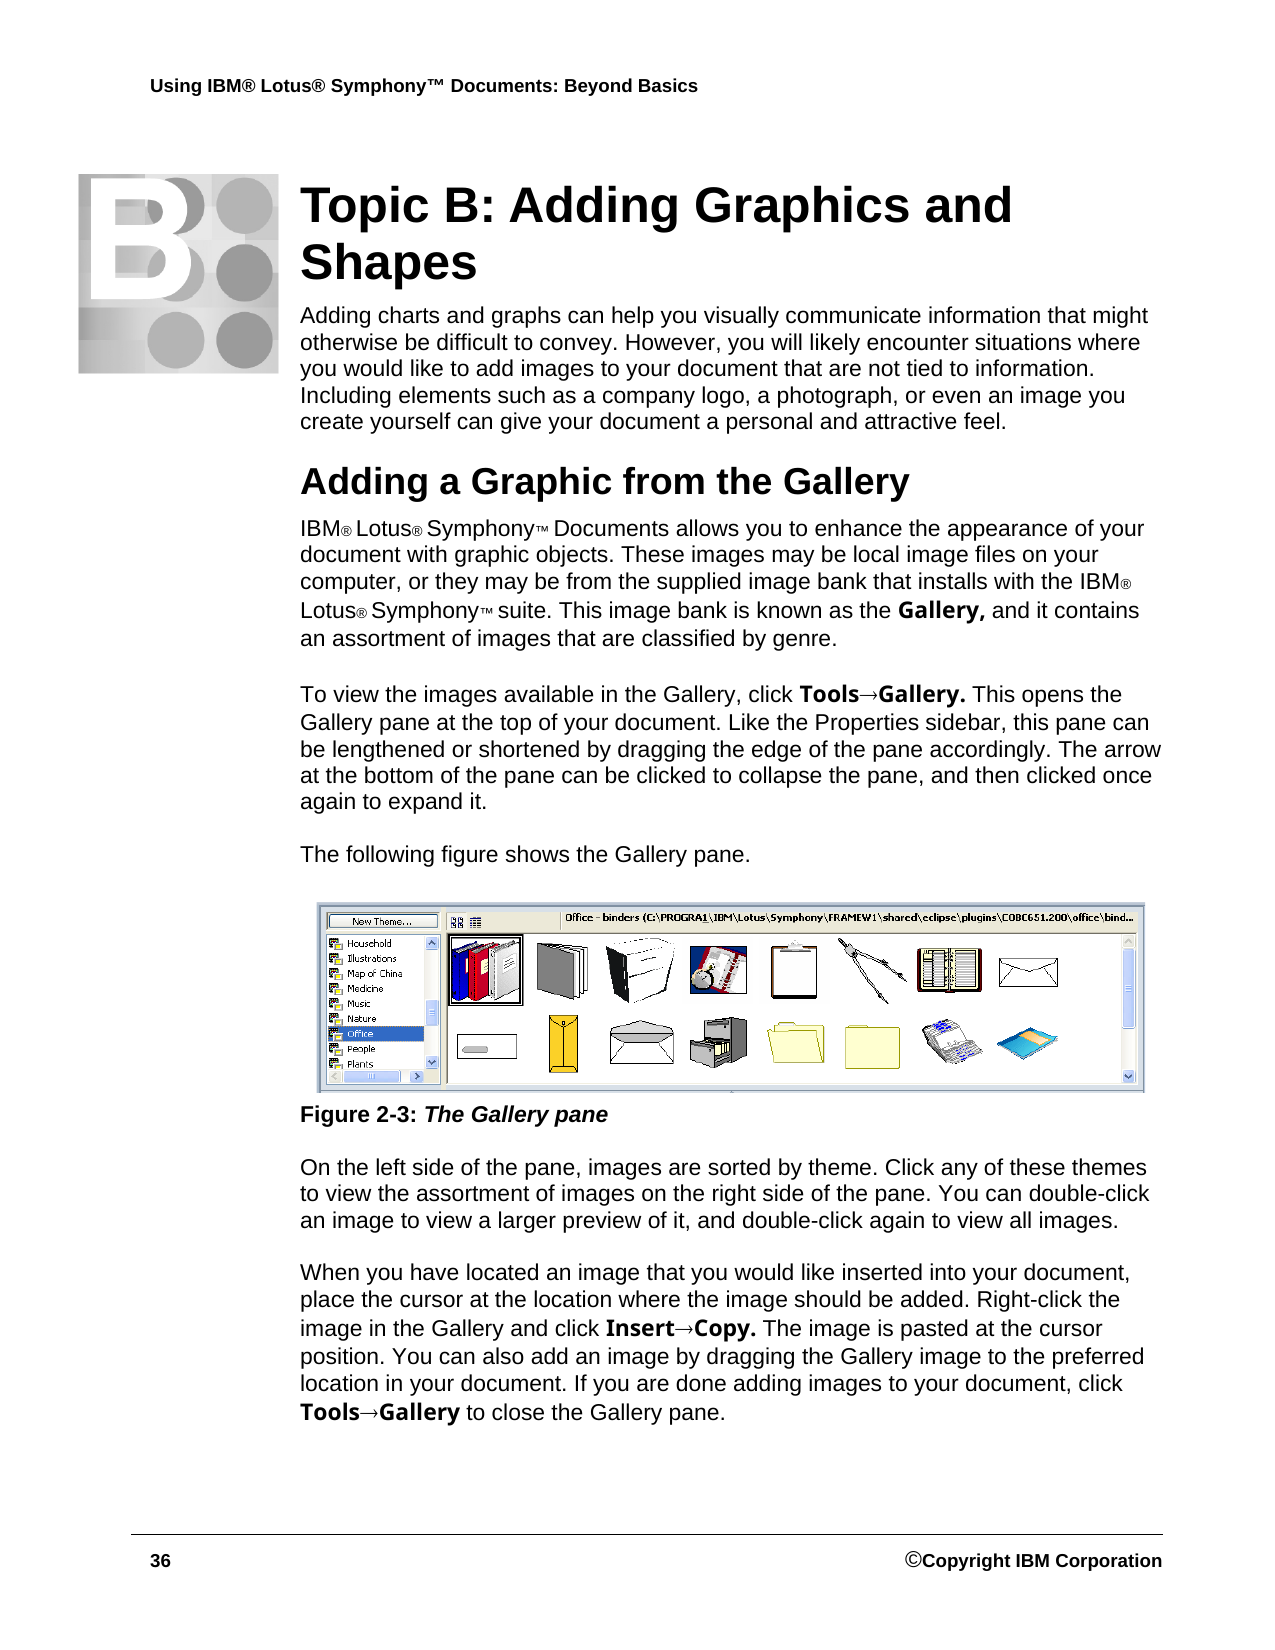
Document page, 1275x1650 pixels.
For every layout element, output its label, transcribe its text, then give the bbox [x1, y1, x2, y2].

text Figure 2-3: The Gallery pane [300, 1101, 1162, 1128]
text The following figure shows the Gallery pane. [300, 841, 1162, 867]
text IBM® Lotus® Symphony™ Documents allows you to enhance the appearance of your document with graphic objects. These images may be local image files on your computer, or they may be from the supplied image bank that installs with the IBM® Lotus® Symphony™ suite. This image bank is known as the Gallery, and it contains an assortment of images that are classified by genre. [300, 515, 1162, 652]
subtitle Adding a Graphic from the Gallery [300, 459, 1162, 502]
picture [316, 902, 1146, 1093]
text On the left side of the pane, images are sorted by theme. Click any of these themes to view the assortment of images on the right side of the pane. You can double-click an image to view a larger preview of it, and double-click again to view all images. [300, 1154, 1162, 1233]
picture [76, 172, 280, 376]
text When you have located an image that you would like inserted into your document, place the cursor at the location where the image should be added. Right-click the image in the Gallery and click InsertCopy. The image is pasted at the cursor position. You can also add an image by dragging the Gallery image to the preferred location in your document. If you are done adding images to your document, click ToolsGallery to close the Gallery pane. [300, 1259, 1162, 1427]
text Adding charts and graphs can help you visually communicate information that might otherwise be difficult to convey. However, you will likely encounter situations where you would like to add images to your document that are not tied to information. Including elements such as a company logo, a photograph, or even an image you create yourself can give your document a personal and attractive feel. [300, 302, 1162, 434]
subtitle Topic B: Adding Graphics and Shapes [300, 175, 1162, 290]
text To view the images available in the Gallery, click ToolsGallery. This opens the Gallery pane at the top of your document. Like the Properties sidebar, this pane can be lengthened or shortened by dragging the edge of the pane accordingly. The arrow at the bottom of the pane can be clicked to collapse the pane, and then clicked once again to expand it. [300, 678, 1162, 814]
